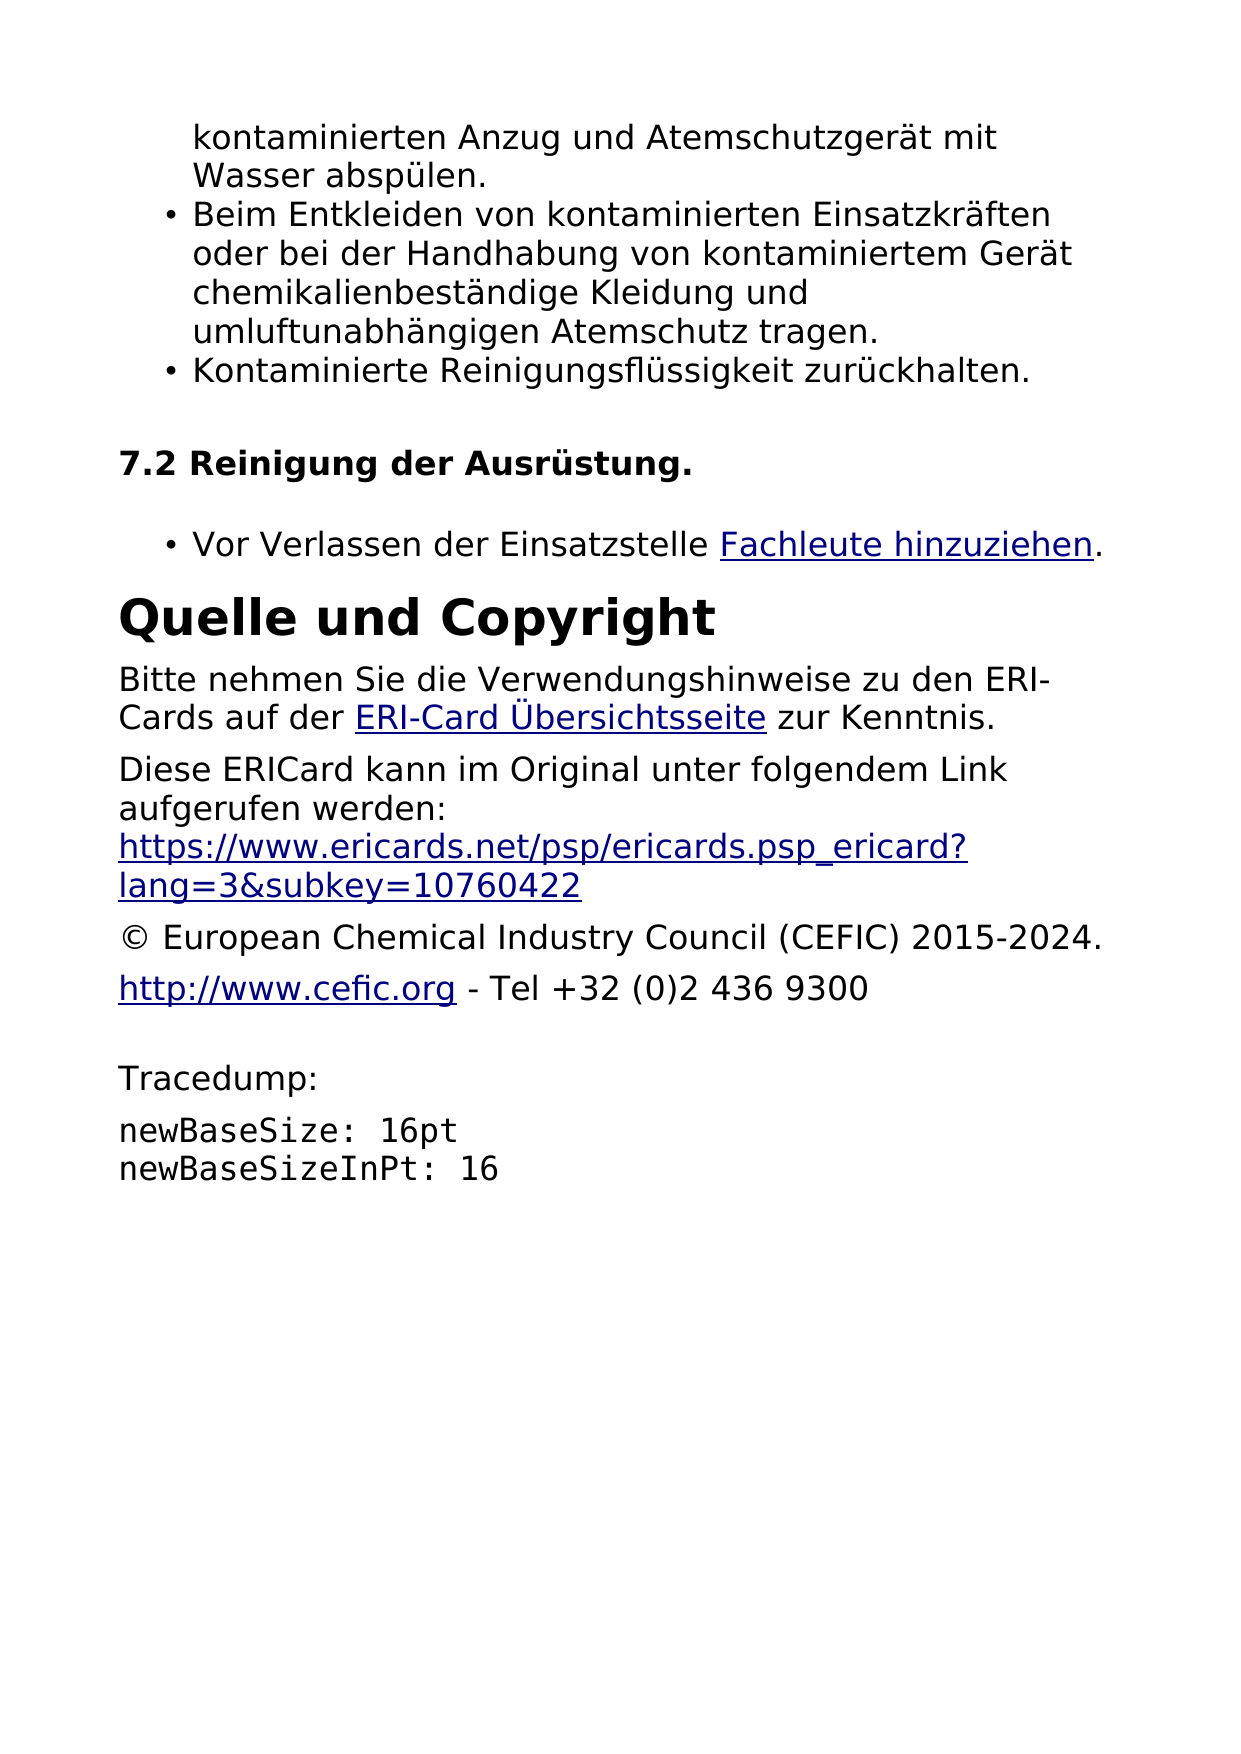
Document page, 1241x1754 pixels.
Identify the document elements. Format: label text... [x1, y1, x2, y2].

list kontaminierten Anzug und Atemschutzgerät mit Wasser abspülen. [177, 118, 1122, 196]
list Kontaminierte Reinigungsflüssigkeit zurückhalten. [177, 351, 1122, 390]
text © European Chemical Industry Council (CEFIC) 2015-2024. [118, 918, 1122, 957]
text Diese ERICard kann im Original unter folgendem Link aufgerufen werden: https://www.ericards.net/psp/ericards.psp_ericard?lang=3&subkey=10760422 [118, 750, 1122, 906]
list Vor Verlassen der Einsatzstelle Fachleute hinzuziehen. [177, 525, 1122, 564]
text Tracedump: [118, 1021, 1122, 1098]
subtitle Quelle und Copyright [118, 589, 1122, 647]
text newBaseSize: 16pt newBaseSizeInPt: 16 [118, 1111, 1122, 1189]
text http://www.cefic.org - Tel +32 (0)2 436 9300 [118, 969, 1122, 1008]
list Beim Entkleiden von kontaminierten Einsatzkräften oder bei der Handhabung von kontaminiertem Gerät chemikalienbeständige Kleidung und umluftunabhängigen Atemschutz tragen. [177, 196, 1122, 351]
text Bitte nehmen Sie die Verwendungshinweise zu den ERI-Cards auf der ERI-Card Übersichtsseite zur Kenntnis. [118, 660, 1122, 738]
subtitle 7.2 Reinigung der Ausrüstung. [118, 444, 1122, 483]
